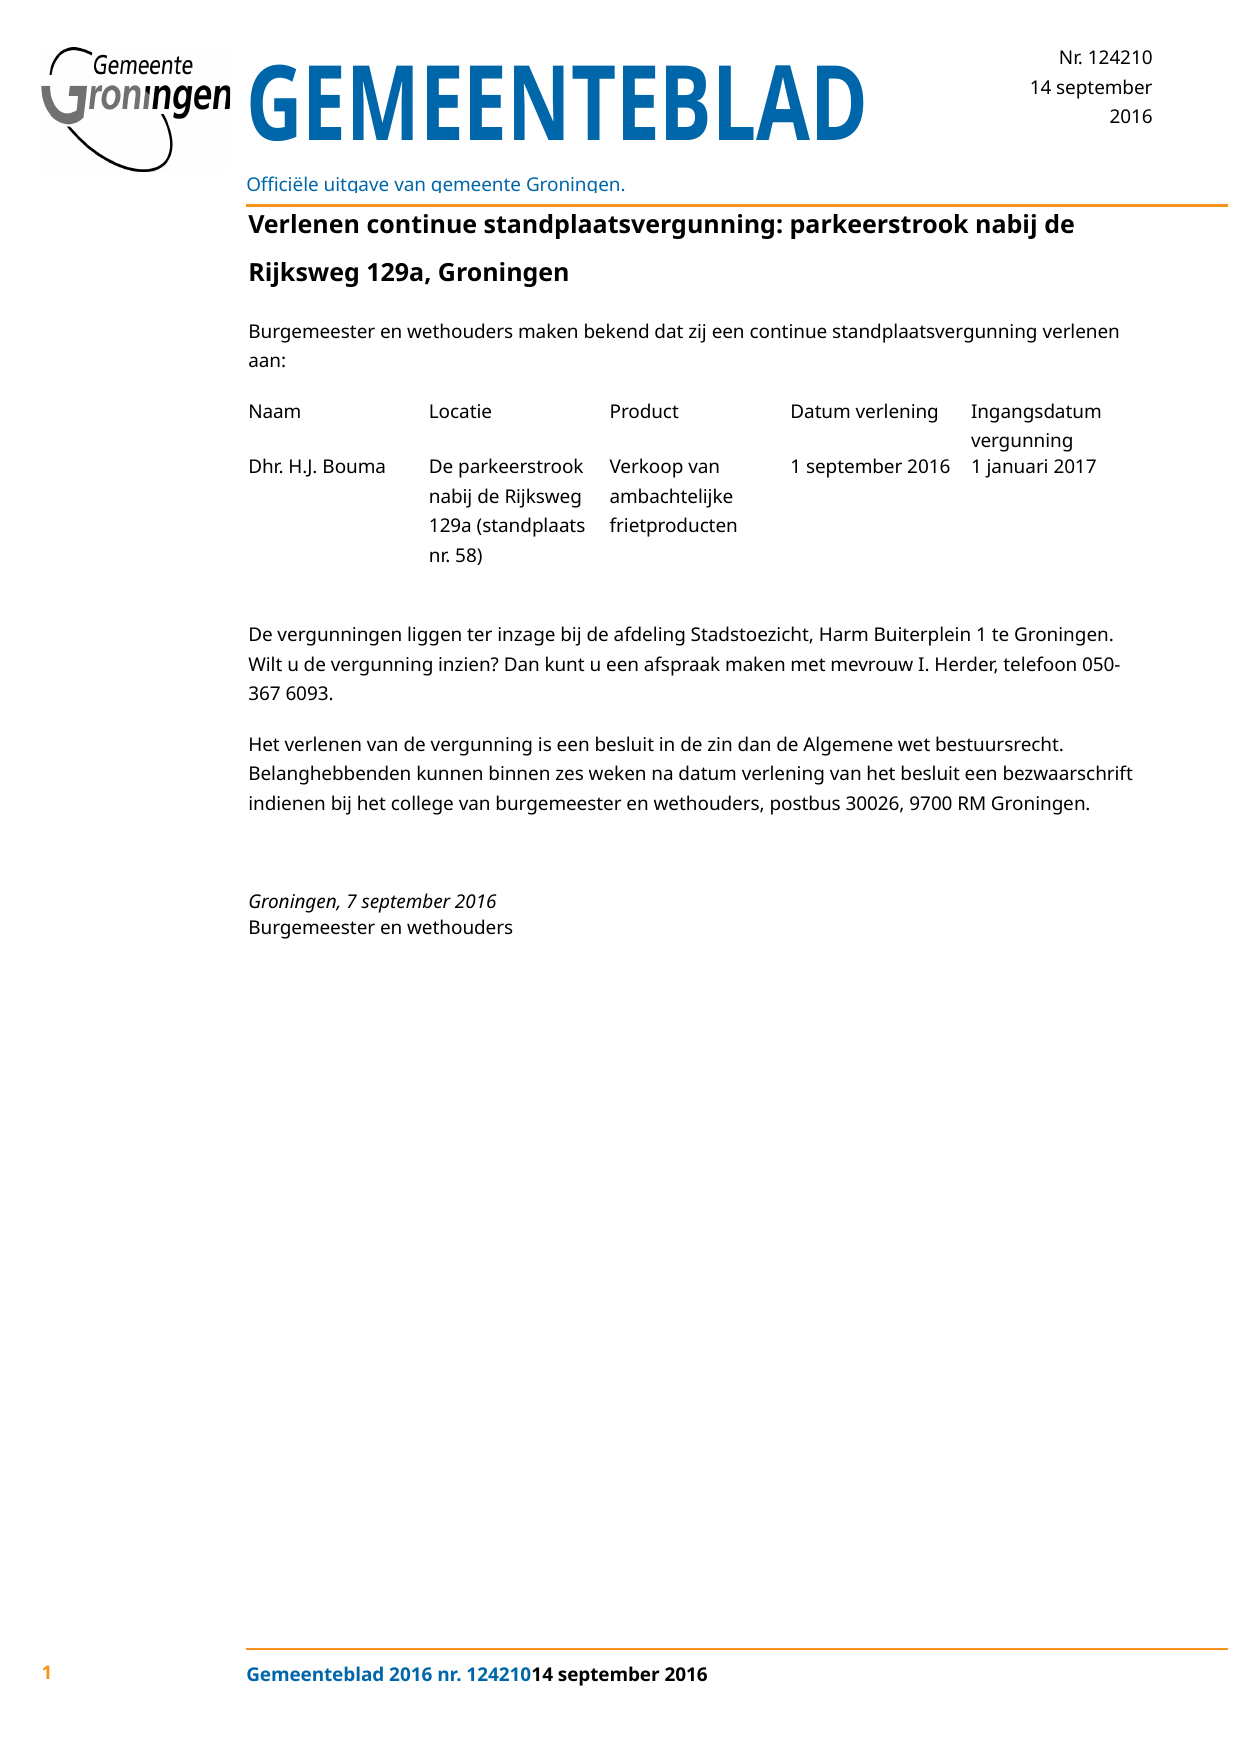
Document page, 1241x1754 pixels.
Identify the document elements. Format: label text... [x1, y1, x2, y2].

text Het verlenen van de vergunning is een besluit in de zin dan de Algemene wet bestuursrecht. Belanghebbenden kunnen binnen zes weken na datum verlening van het besluit een bezwaarschrift indienen bij het college van burgemeester en wethouders, postbus 30026, 9700 RM Groningen. [248, 731, 1152, 816]
picture [41, 47, 231, 172]
table_cell Verkoop van ambachtelijke frietproducten [609, 453, 790, 568]
table_header Locatie [429, 398, 609, 453]
text Groningen, 7 september 2016 [248, 888, 1152, 914]
text Burgemeester en wethouders maken bekend dat zij een continue standplaatsvergunning verlenen aan: [248, 318, 1152, 373]
table_cell 1 januari 2017 [971, 453, 1152, 568]
text Verlenen continue standplaatsvergunning: parkeerstrook nabij de Rijksweg 129a, Groningen [248, 207, 1152, 288]
table_header Ingangsdatum vergunning [971, 398, 1152, 453]
table_header Datum verlening [790, 398, 971, 453]
table_cell 1 september 2016 [790, 453, 971, 568]
table_cell Dhr. H.J. Bouma [248, 453, 429, 568]
table_cell De parkeerstrook nabij de Rijksweg 129a (standplaats nr. 58) [429, 453, 609, 568]
text Burgemeester en wethouders [248, 914, 1152, 940]
text De vergunningen liggen ter inzage bij de afdeling Stadstoezicht, Harm Buiterplein 1 te Groningen. Wilt u de vergunning inzien? Dan kunt u een afspraak maken met mevrouw I. Herder, telefoon 050-367 6093. [248, 621, 1152, 706]
table_header Naam [248, 398, 429, 453]
table_header Product [609, 398, 790, 453]
